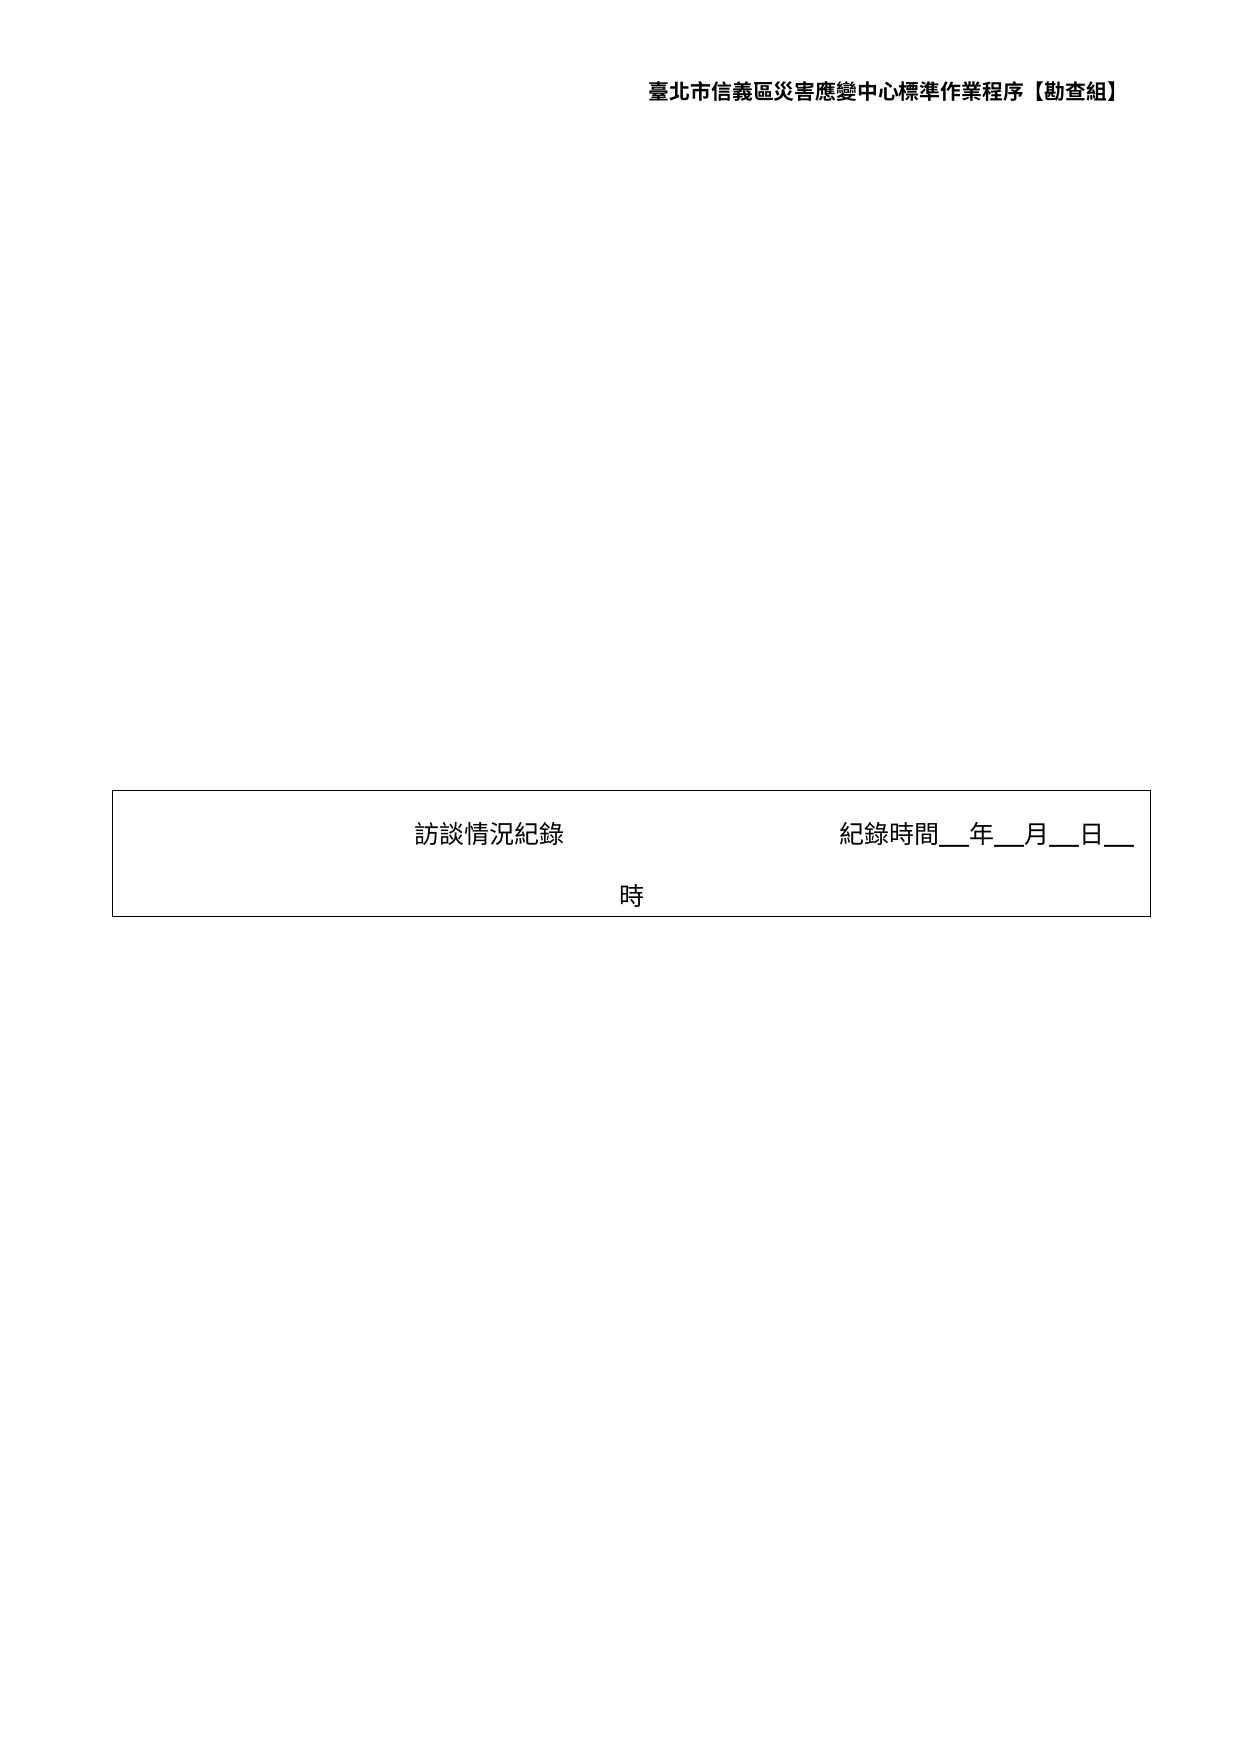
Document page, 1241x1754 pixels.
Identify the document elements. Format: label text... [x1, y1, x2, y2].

table_cell 訪談情況紀錄 紀錄時間__年__月__日__時 [113, 791, 1150, 916]
